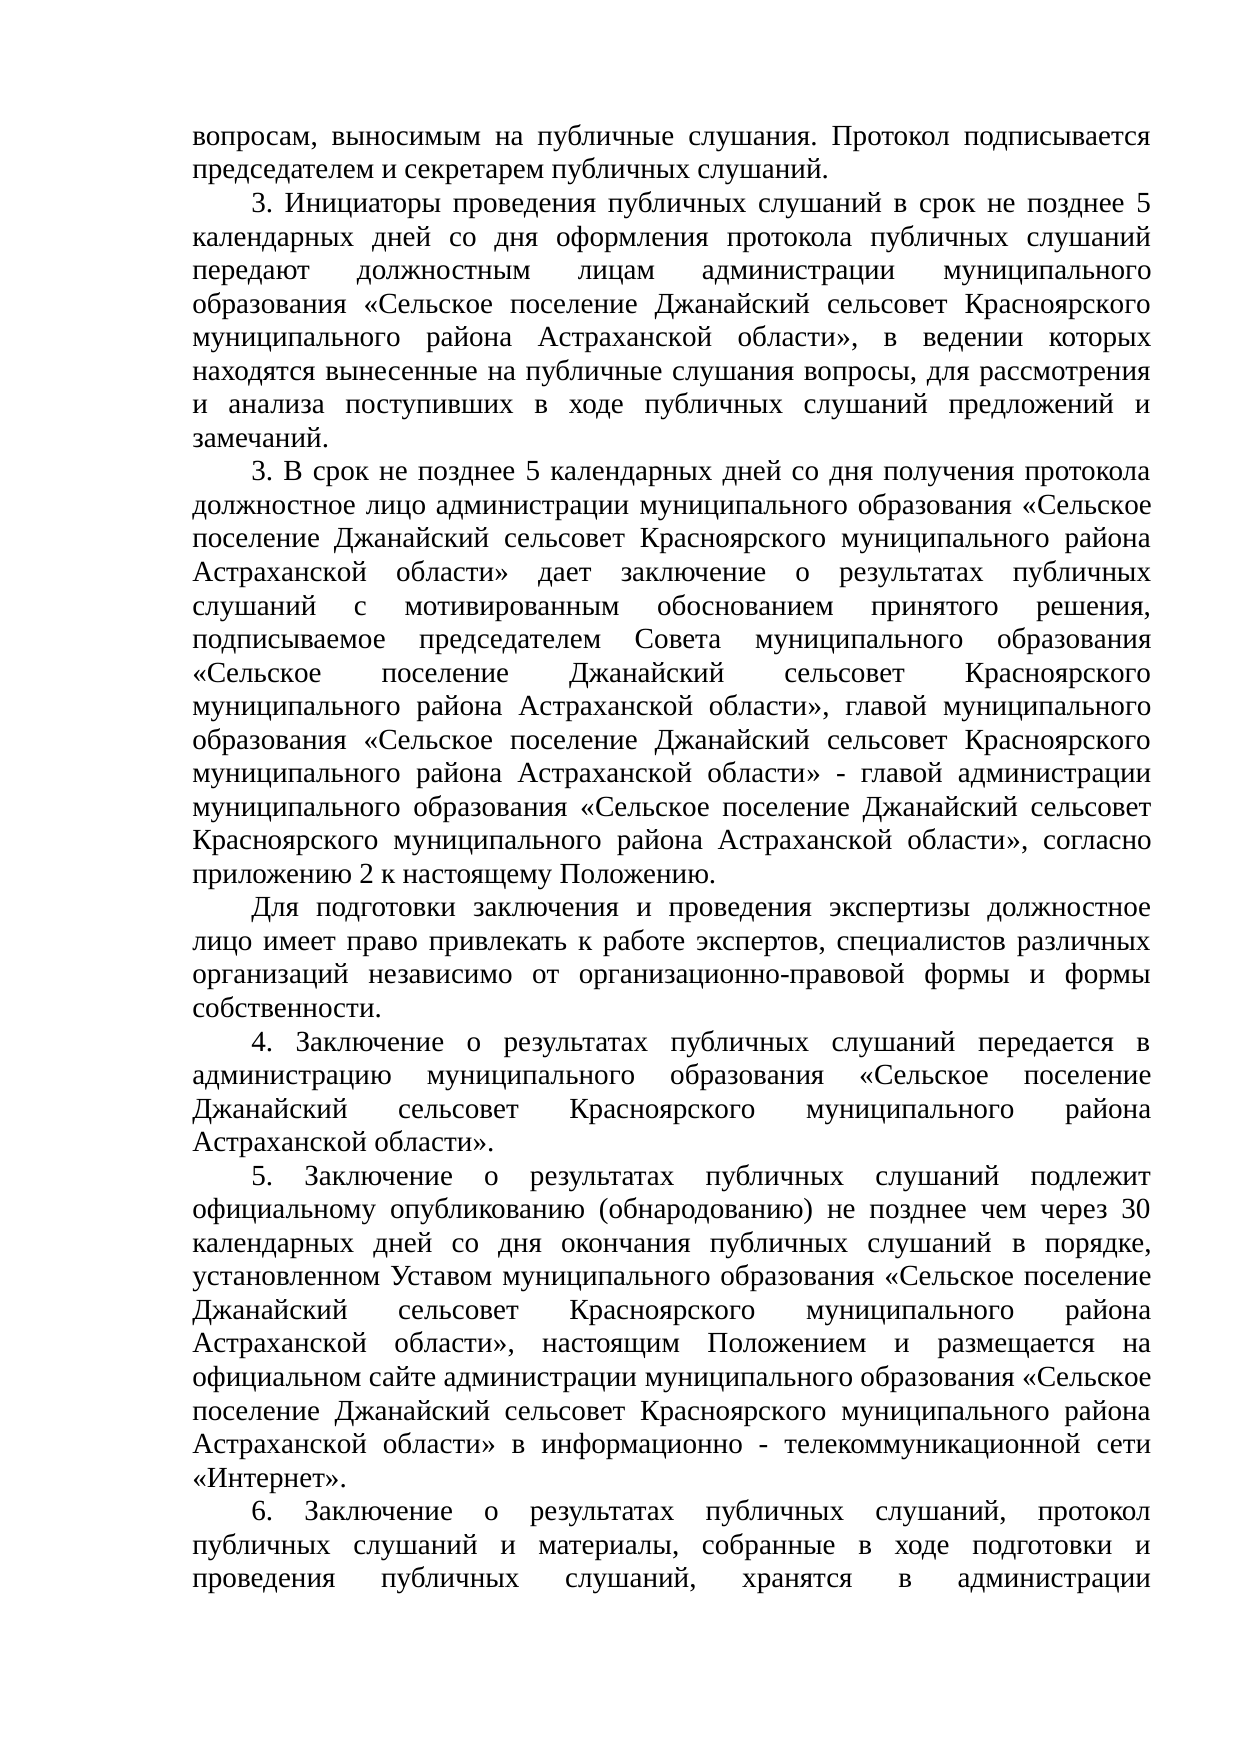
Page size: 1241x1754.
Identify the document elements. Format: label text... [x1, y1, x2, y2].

text Для подготовки заключения и проведения экспертизы должностное лицо имеет право привлекать к работе экспертов, специалистов различных организаций независимо от организационно-правовой формы и формы собственности. [192, 889, 1152, 1024]
text 4. Заключение о результатах публичных слушаний передается в администрацию муниципального образования «Сельское поселение Джанайский сельсовет Красноярского муниципального района Астраханской области». [192, 1024, 1152, 1158]
text 3. В срок не позднее 5 календарных дней со дня получения протокола должностное лицо администрации муниципального образования «Сельское поселение Джанайский сельсовет Красноярского муниципального района Астраханской области» дает заключение о результатах публичных слушаний с мотивированным обоснованием принятого решения, подписываемое председателем Совета муниципального образования «Сельское поселение Джанайский сельсовет Красноярского муниципального района Астраханской области», главой муниципального образования «Сельское поселение Джанайский сельсовет Красноярского муниципального района Астраханской области» - главой администрации муниципального образования «Сельское поселение Джанайский сельсовет Красноярского муниципального района Астраханской области», согласно приложению 2 к настоящему Положению. [192, 453, 1152, 889]
list вопросам, выносимым на публичные слушания. Протокол подписывается председателем и секретарем публичных слушаний. [192, 118, 1152, 185]
text 5. Заключение о результатах публичных слушаний подлежит официальному опубликованию (обнародованию) не позднее чем через 30 календарных дней со дня окончания публичных слушаний в порядке, установленном Уставом муниципального образования «Сельское поселение Джанайский сельсовет Красноярского муниципального района Астраханской области», настоящим Положением и размещается на официальном сайте администрации муниципального образования «Сельское поселение Джанайский сельсовет Красноярского муниципального района Астраханской области» в информационно - телекоммуникационной сети «Интернет». [192, 1158, 1152, 1493]
text 3. Инициаторы проведения публичных слушаний в срок не позднее 5 календарных дней со дня оформления протокола публичных слушаний передают должностным лицам администрации муниципального образования «Сельское поселение Джанайский сельсовет Красноярского муниципального района Астраханской области», в ведении которых находятся вынесенные на публичные слушания вопросы, для рассмотрения и анализа поступивших в ходе публичных слушаний предложений и замечаний. [192, 185, 1152, 453]
text 6. Заключение о результатах публичных слушаний, протокол публичных слушаний и материалы, собранные в ходе подготовки и проведения публичных слушаний, хранятся в администрации [192, 1493, 1152, 1594]
